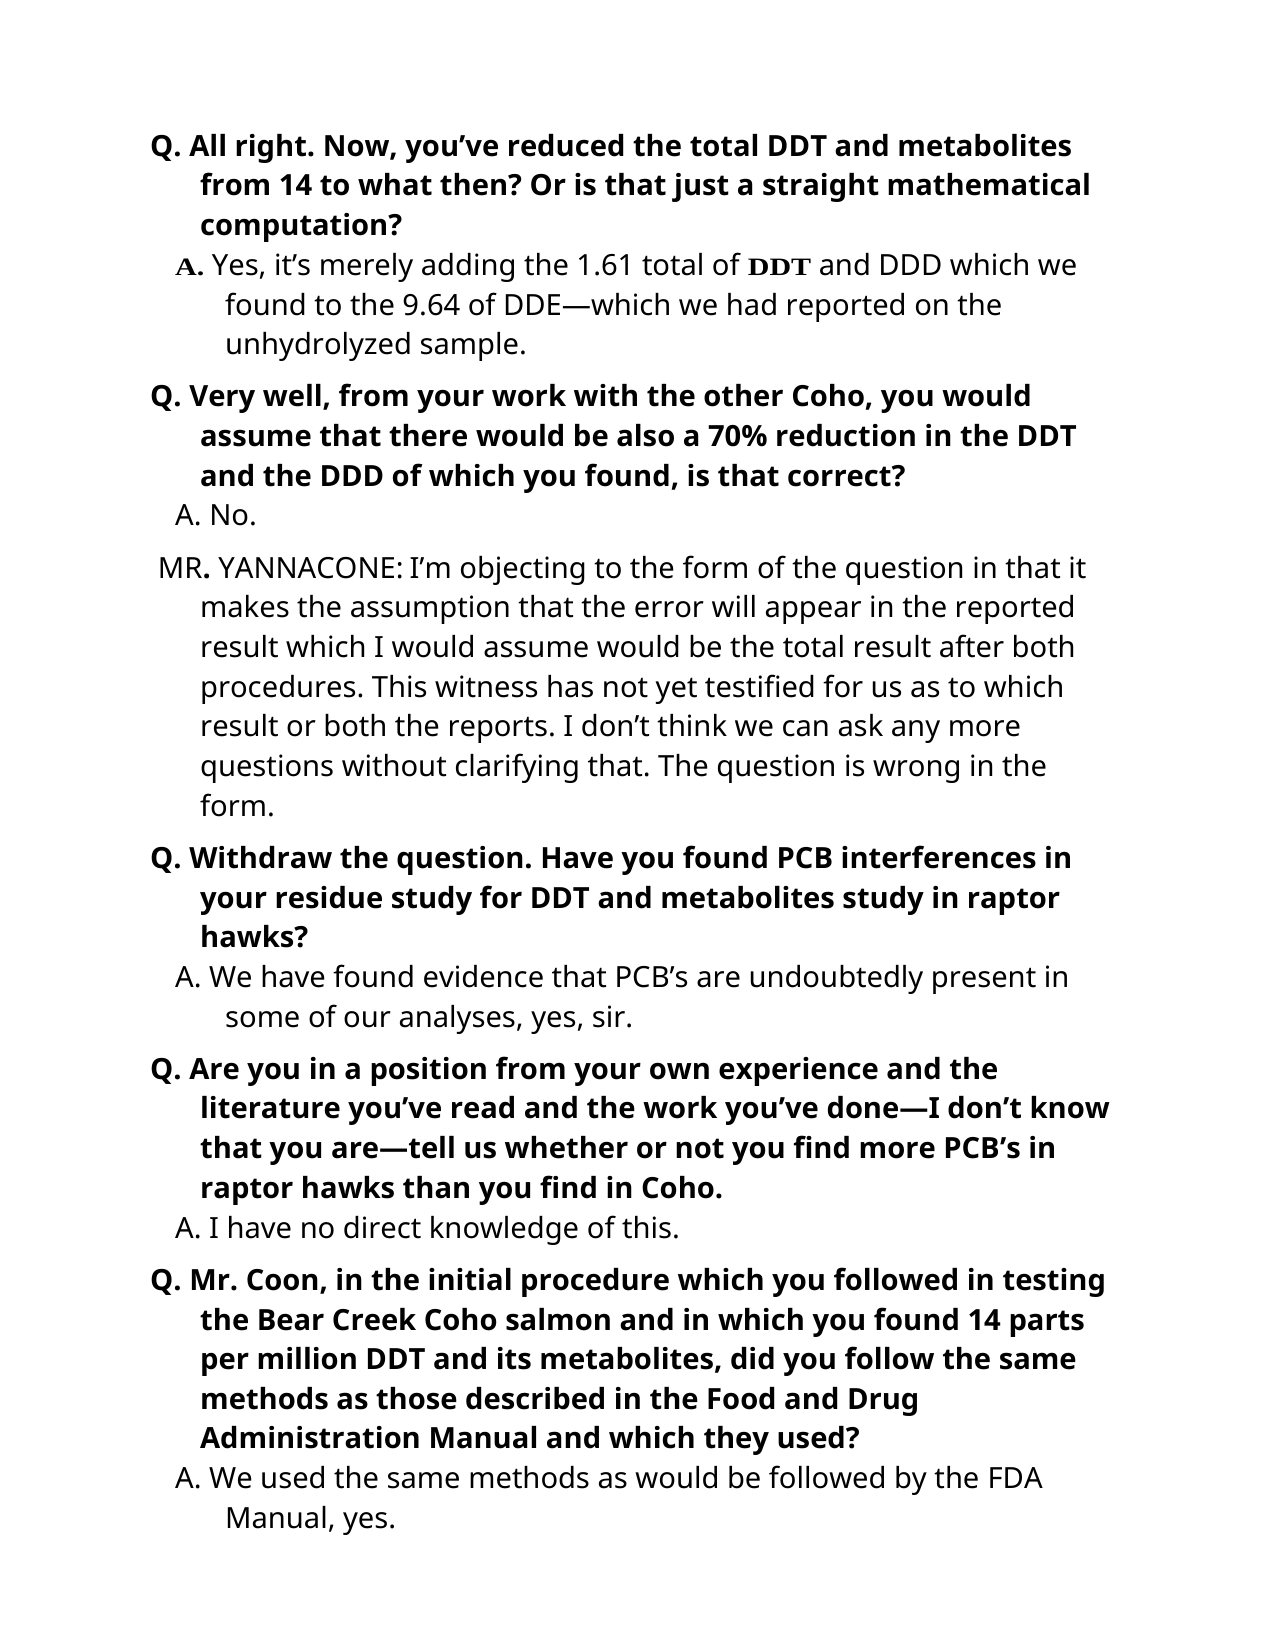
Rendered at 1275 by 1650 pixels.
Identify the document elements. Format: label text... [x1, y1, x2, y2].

text Q. Are you in a position from your own experience and the literature you’ve read and the work you’ve done—I don’t know that you are—tell us whether or not you find more PCB’s in raptor hawks than you find in Coho. [150, 1048, 1125, 1207]
text Q. Mr. Coon, in the initial procedure which you followed in testing the Bear Creek Coho salmon and in which you found 14 parts per million DDT and its metabolites, did you follow the same methods as those described in the Food and Drug Administration Manual and which they used? [150, 1259, 1125, 1457]
text MR. YANNACONE: I’m objecting to the form of the question in that it makes the assumption that the error will appear in the reported result which I would assume would be the total result after both procedures. This witness has not yet testified for us as to which result or both the reports. I don’t think we can ask any more questions without clarifying that. The question is wrong in the form. [150, 547, 1125, 825]
text A. We used the same methods as would be followed by the FDA Manual, yes. [175, 1457, 1125, 1537]
text A. No. [175, 495, 1125, 534]
text A. Yes, it’s merely adding the 1.61 total of DDT and DDD which we found to the 9.64 of DDE—which we had reported on the unhydrolyzed sample. [175, 244, 1125, 363]
text Q. All right. Now, you’ve reduced the total DDT and metabolites from 14 to what then? Or is that just a straight mathematical computation? [150, 125, 1125, 244]
text A. I have no direct knowledge of this. [175, 1207, 1125, 1247]
text Q. Withdraw the question. Have you found PCB interferences in your residue study for DDT and metabolites study in raptor hawks? [150, 837, 1125, 956]
text A. We have found evidence that PCB’s are undoubtedly present in some of our analyses, yes, sir. [175, 956, 1125, 1036]
text Q. Very well, from your work with the other Coho, you would assume that there would be also a 70% reduction in the DDT and the DDD of which you found, is that correct? [150, 376, 1125, 495]
